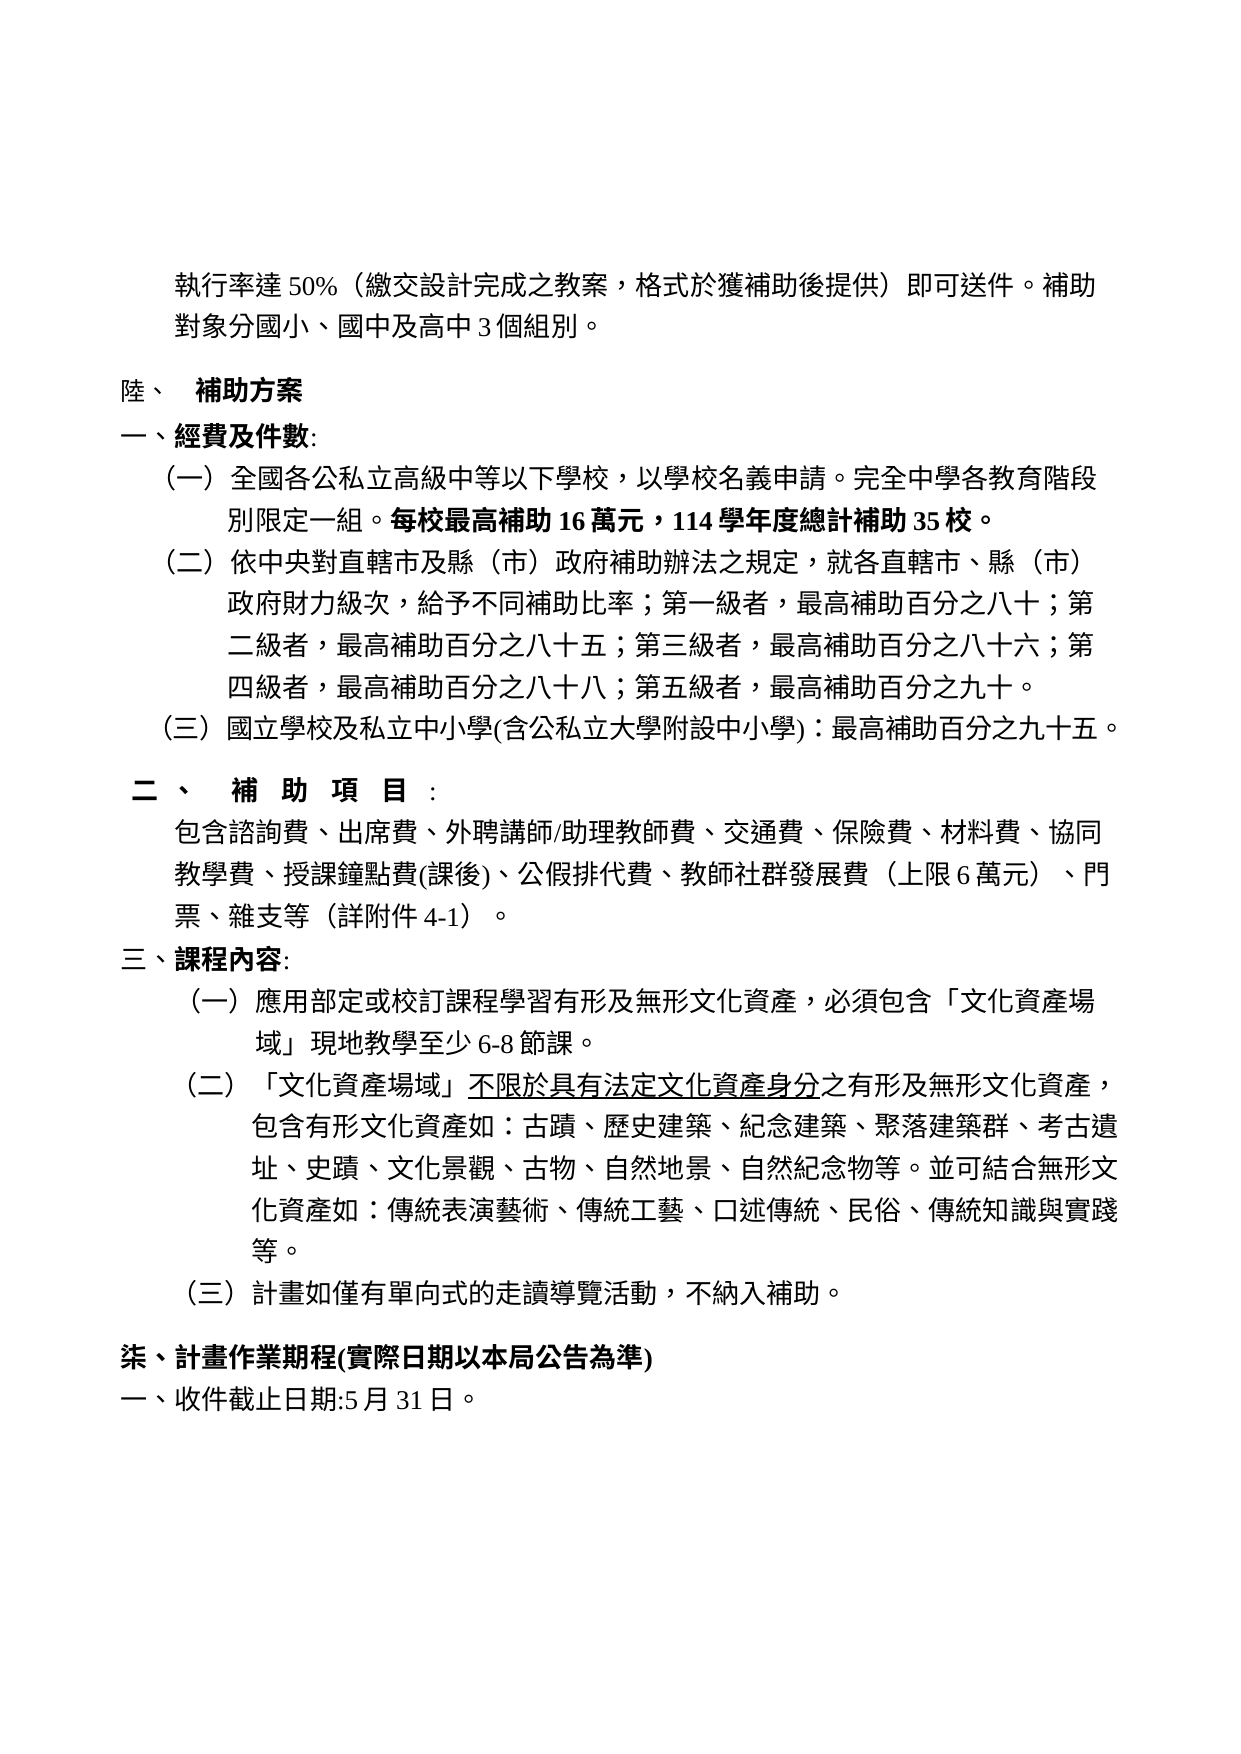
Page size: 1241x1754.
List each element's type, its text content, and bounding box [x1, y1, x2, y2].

text 執行率達50%（繳交設計完成之教案，格式於獲補助後提供）即可送件。補助對象分國小、國中及高中3個組別。 [120, 262, 1120, 345]
text 三、課程內容: [120, 934, 1120, 978]
text （二）「文化資產場域」不限於具有法定文化資產身分之有形及無形文化資產，包含有形文化資產如：古蹟、歷史建築、紀念建築、聚落建築群、考古遺址、史蹟、文化景觀、古物、自然地景、自然紀念物等。並可結合無形文化資產如：傳統表演藝術、傳統工藝、口述傳統、民俗、傳統知識與實踐等。 [170, 1062, 1120, 1270]
text （一）全國各公私立高級中等以下學校，以學校名義申請。完全中學各教育階段別限定一組。每校最高補助16萬元，114學年度總計補助35校。 [149, 455, 1120, 539]
text （一）應用部定或校訂課程學習有形及無形文化資產，必須包含「文化資產場域」現地教學至少6-8節課。 [120, 978, 1120, 1062]
text 一、經費及件數: [120, 409, 1120, 455]
text （三）計畫如僅有單向式的走讀導覽活動，不納入補助。 [170, 1270, 1120, 1312]
text （二）依中央對直轄市及縣（市）政府補助辦法之規定，就各直轄市、縣（市）政府財力級次，給予不同補助比率；第一級者，最高補助百分之八十；第二級者，最高補助百分之八十五；第三級者，最高補助百分之八十六；第四級者，最高補助百分之八十八；第五級者，最高補助百分之九十。 [149, 539, 1120, 705]
text 柒、計畫作業期程(實際日期以本局公告為準) [120, 1330, 1120, 1376]
list 補助方案 [120, 364, 1120, 409]
text （三）國立學校及私立中小學(含公私立大學附設中小學)：最高補助百分之九十五。 [120, 705, 1120, 747]
text 包含諮詢費、出席費、外聘講師/助理教師費、交通費、保險費、材料費、協同教學費、授課鐘點費(課後)、公假排代費、教師社群發展費（上限6萬元）、門票、雜支等（詳附件4-1）。 [120, 809, 1120, 934]
text 二、補助項目: [120, 747, 1120, 809]
text 一、收件截止日期:5月31日。 [120, 1376, 1120, 1418]
